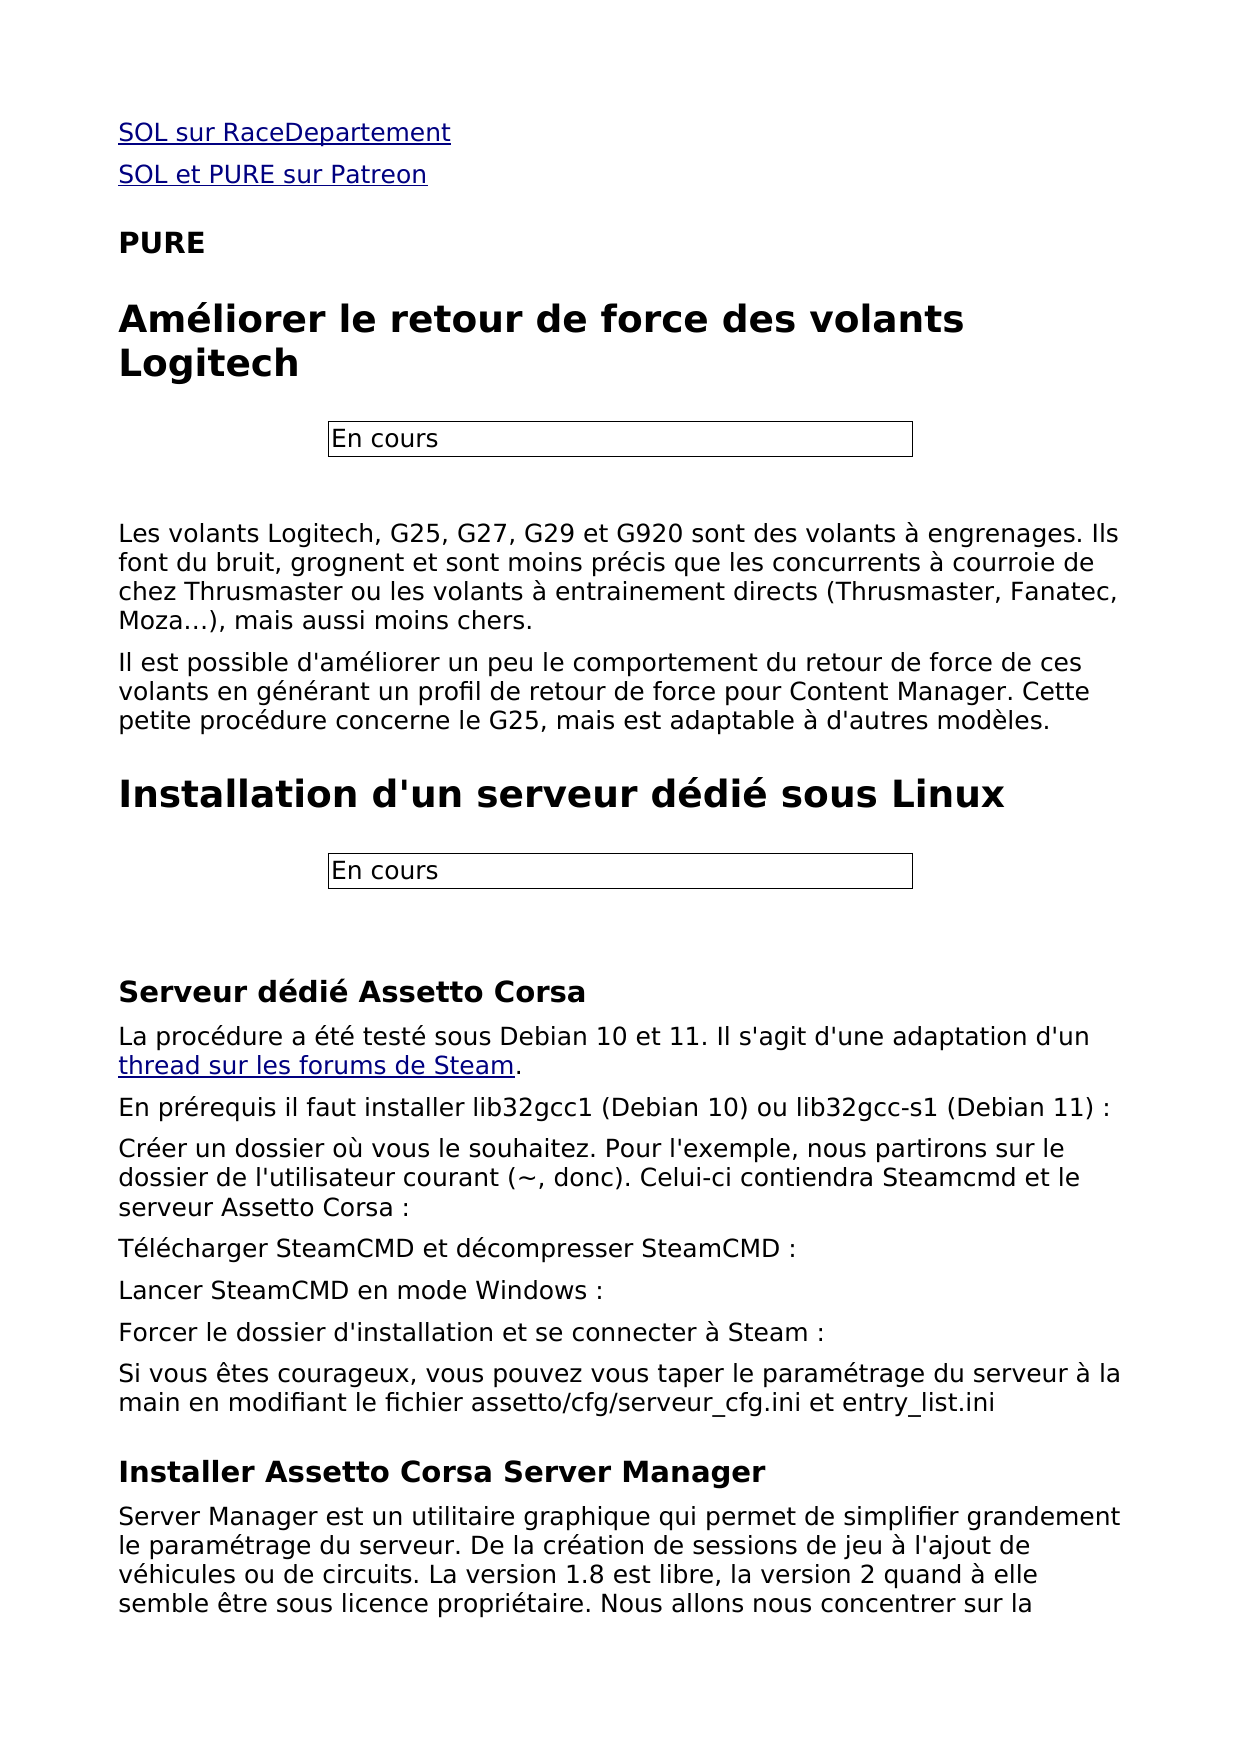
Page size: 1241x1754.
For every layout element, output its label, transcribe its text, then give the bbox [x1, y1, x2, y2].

text Server Manager est un utilitaire graphique qui permet de simplifier grandement le paramétrage du serveur. De la création de sessions de jeu à l'ajout de véhicules ou de circuits. La version 1.8 est libre, la version 2 quand à elle semble être sous licence propriétaire. Nous allons nous concentrer sur la [118, 1502, 1122, 1618]
text Il est possible d'améliorer un peu le comportement du retour de force de ces volants en générant un profil de retour de force pour Content Manager. Cette petite procédure concerne le G25, mais est adaptable à d'autres modèles. [118, 648, 1122, 736]
subtitle PURE [118, 226, 1122, 260]
table_header En cours [329, 422, 912, 456]
text Si vous êtes courageux, vous pouvez vous taper le paramétrage du serveur à la main en modifiant le fichier assetto/cfg/serveur_cfg.ini et entry_list.ini [118, 1359, 1122, 1418]
subtitle Améliorer le retour de force des volants Logitech [118, 298, 1122, 385]
text Forcer le dossier d'installation et se connecter à Steam : [118, 1318, 1122, 1347]
text Créer un dossier où vous le souhaitez. Pour l'exemple, nous partirons sur le dossier de l'utilisateur courant (~, donc). Celui-ci contiendra Steamcmd et le serveur Assetto Corsa : [118, 1134, 1122, 1222]
subtitle Serveur dédié Assetto Corsa [118, 976, 1122, 1009]
text SOL et PURE sur Patreon [118, 160, 1122, 189]
text SOL sur RaceDepartement [118, 118, 1122, 147]
subtitle Installation d'un serveur dédié sous Linux [118, 773, 1122, 817]
text Les volants Logitech, G25, G27, G29 et G920 sont des volants à engrenages. Ils font du bruit, grognent et sont moins précis que les concurrents à courroie de chez Thrusmaster ou les volants à entrainement directs (Thrusmaster, Fanatec, Moza…), mais aussi moins chers. [118, 519, 1122, 636]
subtitle Installer Assetto Corsa Server Manager [118, 1455, 1122, 1489]
text Télécharger SteamCMD et décompresser SteamCMD : [118, 1234, 1122, 1264]
text Lancer SteamCMD en mode Windows : [118, 1276, 1122, 1305]
text En prérequis il faut installer lib32gcc1 (Debian 10) ou lib32gcc-s1 (Debian 11) : [118, 1093, 1122, 1122]
table_header En cours [329, 854, 912, 888]
text La procédure a été testé sous Debian 10 et 11. Il s'agit d'une adaptation d'un thread sur les forums de Steam. [118, 1022, 1122, 1080]
